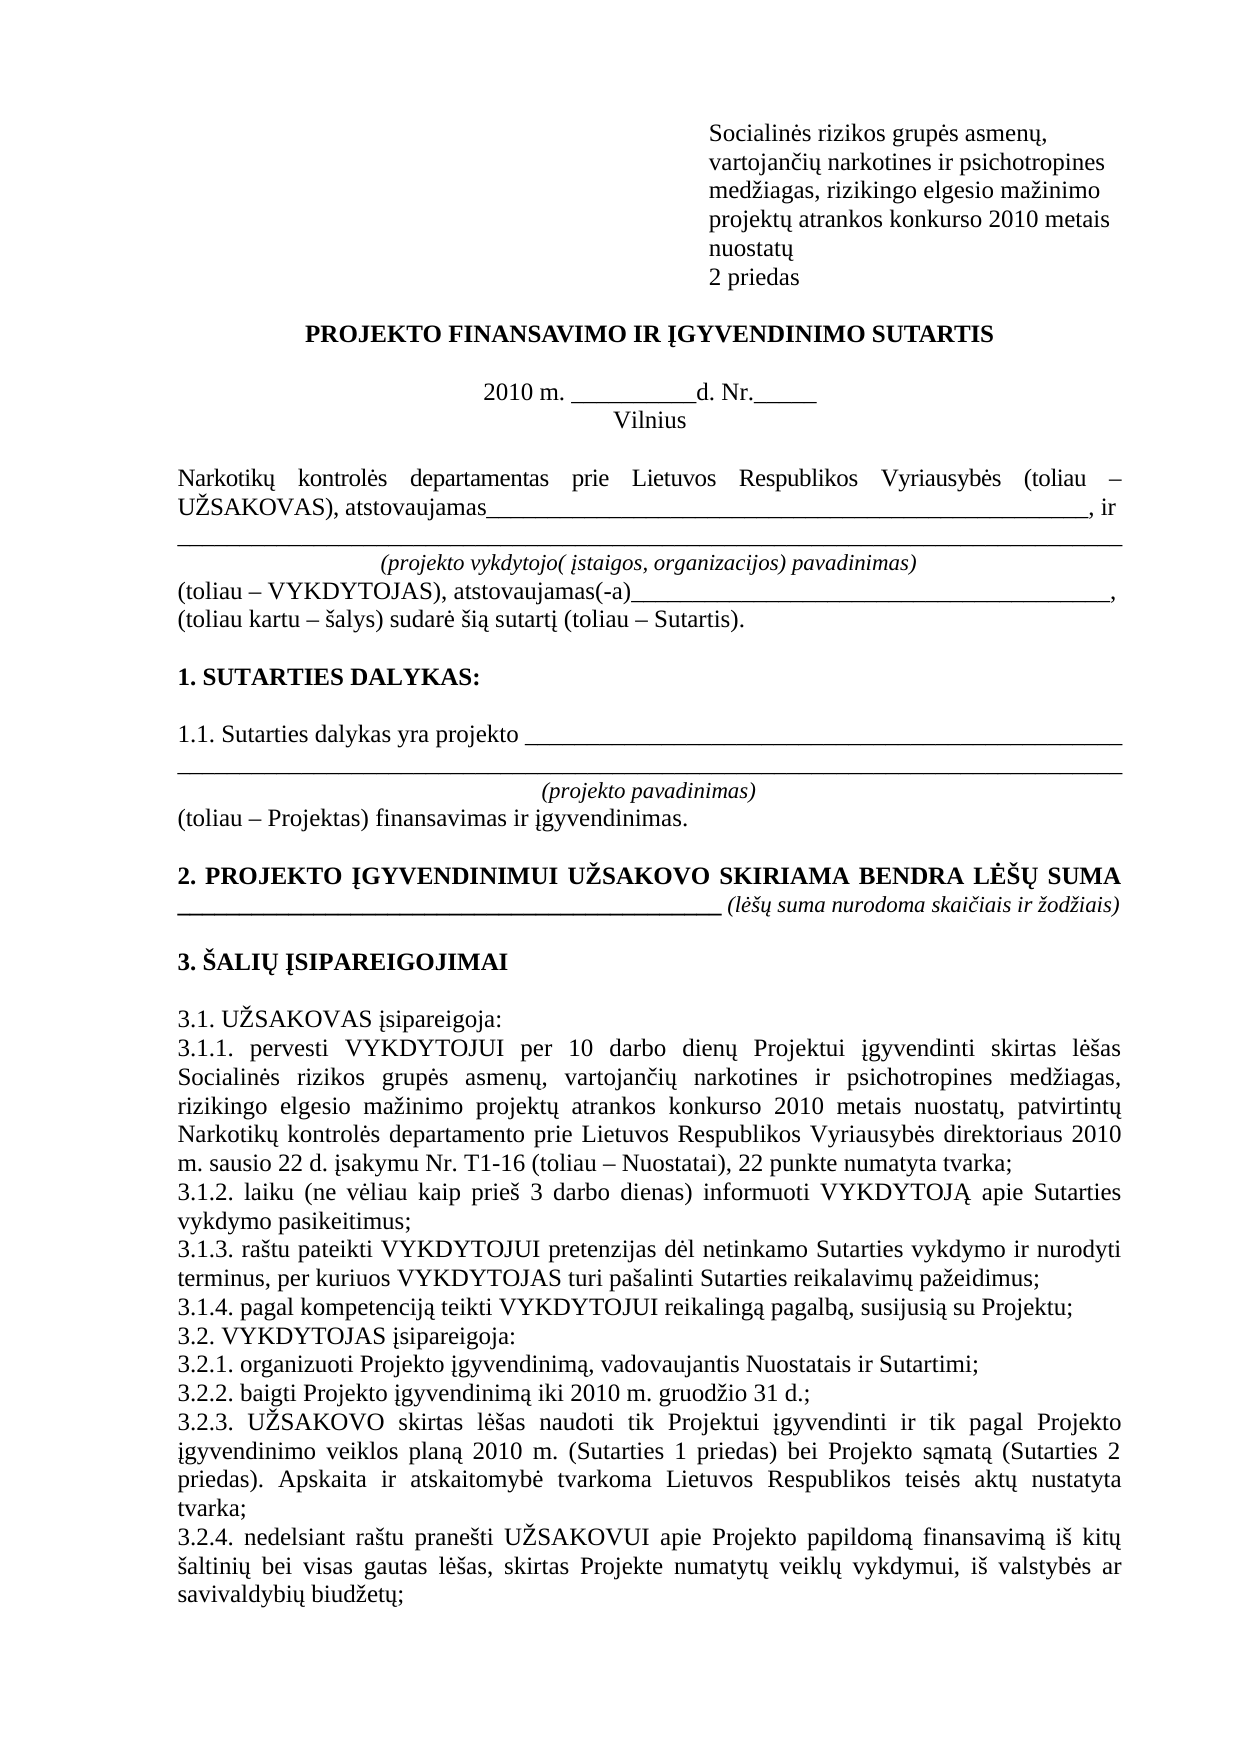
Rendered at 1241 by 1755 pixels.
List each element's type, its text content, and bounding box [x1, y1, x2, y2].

text 3.1.2. laiku (ne vėliau kaip prieš 3 darbo dienas) informuoti VYKDYTOJĄ apie Sutarties vykdymo pasikeitimus; [177, 1177, 1122, 1234]
text 1.1. Sutarties dalykas yra projekto [177, 719, 1122, 748]
text 3. ŠALIŲ ĮSIPAREIGOJIMAI [177, 947, 1122, 976]
text medžiagas, rizikingo elgesio mažinimo [177, 176, 1122, 204]
text 2 priedas [177, 262, 1122, 291]
text 3.1.4. pagal kompetenciją teikti VYKDYTOJUI reikalingą pagalbą, susijusią su Projektu; [177, 1292, 1122, 1321]
text _ [177, 748, 1122, 773]
text 3.2.4. nedelsiant raštu pranešti UŽSAKOVUI apie Projekto papildomą finansavimą iš kitų šaltinių bei visas gautas lėšas, skirtas Projekte numatytų veiklų vykdymui, iš valstybės ar savivaldybių biudžetų; [177, 1522, 1122, 1608]
text Narkotikų kontrolės departamentas prie Lietuvos Respublikos Vyriausybės (toliau – UŽSAKOVAS), atstovaujamas , ir [177, 463, 1122, 521]
text 3.1.3. raštu pateikti VYKDYTOJUI pretenzijas dėl netinkamo Sutarties vykdymo ir nurodyti terminus, per kuriuos VYKDYTOJAS turi pašalinti Sutarties reikalavimų pažeidimus; [177, 1234, 1122, 1292]
text 3.2.3. UŽSAKOVO skirtas lėšas naudoti tik Projektui įgyvendinti ir tik pagal Projekto įgyvendinimo veiklos planą 2010 m. (Sutarties 1 priedas) bei Projekto sąmatą (Sutarties 2 priedas). Apskaita ir atskaitomybė tvarkoma Lietuvos Respublikos teisės aktų nustatyta tvarka; [177, 1407, 1122, 1522]
text Socialinės rizikos grupės asmenų, [177, 118, 1122, 147]
text (toliau – VYKDYTOJAS), atstovaujamas(-a) , [177, 576, 1122, 604]
text (toliau kartu – šalys) sudarė šią sutartį (toliau – Sutartis). [177, 604, 1122, 633]
text projektų atrankos konkurso 2010 metais [177, 204, 1122, 233]
text 1. SUTARTIES DALYKAS: [177, 662, 1122, 691]
text vartojančių narkotines ir psichotropines [177, 147, 1122, 176]
text 3.1.1. pervesti VYKDYTOJUI per 10 darbo dienų Projektui įgyvendinti skirtas lėšas Socialinės rizikos grupės asmenų, vartojančių narkotines ir psichotropines medžiagas, rizikingo elgesio mažinimo projektų atrankos konkurso 2010 metais nuostatų, patvirtintų Narkotikų kontrolės departamento prie Lietuvos Respublikos Vyriausybės direktoriaus 2010 m. sausio 22 d. įsakymu Nr. T1-16 (toliau – Nuostatai), 22 punkte numatyta tvarka; [177, 1033, 1122, 1177]
text _ [177, 521, 1122, 545]
text 3.2. VYKDYTOJAS įsipareigoja: [177, 1321, 1122, 1349]
text 3.1. UŽSAKOVAS įsipareigoja: [177, 1004, 1122, 1033]
text nuostatų [177, 233, 1122, 262]
text (projekto vykdytojo( įstaigos, organizacijos) pavadinimas) [177, 549, 1122, 576]
text (toliau – Projektas) finansavimas ir įgyvendinimas. [177, 803, 1122, 832]
text 3.2.2. baigti Projekto įgyvendinimą iki 2010 m. gruodžio 31 d.; [177, 1378, 1122, 1407]
text Vilnius [177, 406, 1122, 434]
text 2010 m. __________d. Nr._____ [177, 377, 1122, 406]
text 3.2.1. organizuoti Projekto įgyvendinimą, vadovaujantis Nuostatais ir Sutartimi; [177, 1349, 1122, 1378]
text 2. PROJEKTO ĮGYVENDINIMUI UŽSAKOVO SKIRIAMA BENDRA LĖŠŲ SUMA _ (lėšų suma nurodoma skaičiais ir žodžiais) [177, 861, 1122, 918]
text (projekto pavadinimas) [177, 777, 1122, 803]
text PROJEKTO FINANSAVIMO IR ĮGYVENDINIMO SUTARTIS [177, 319, 1122, 348]
